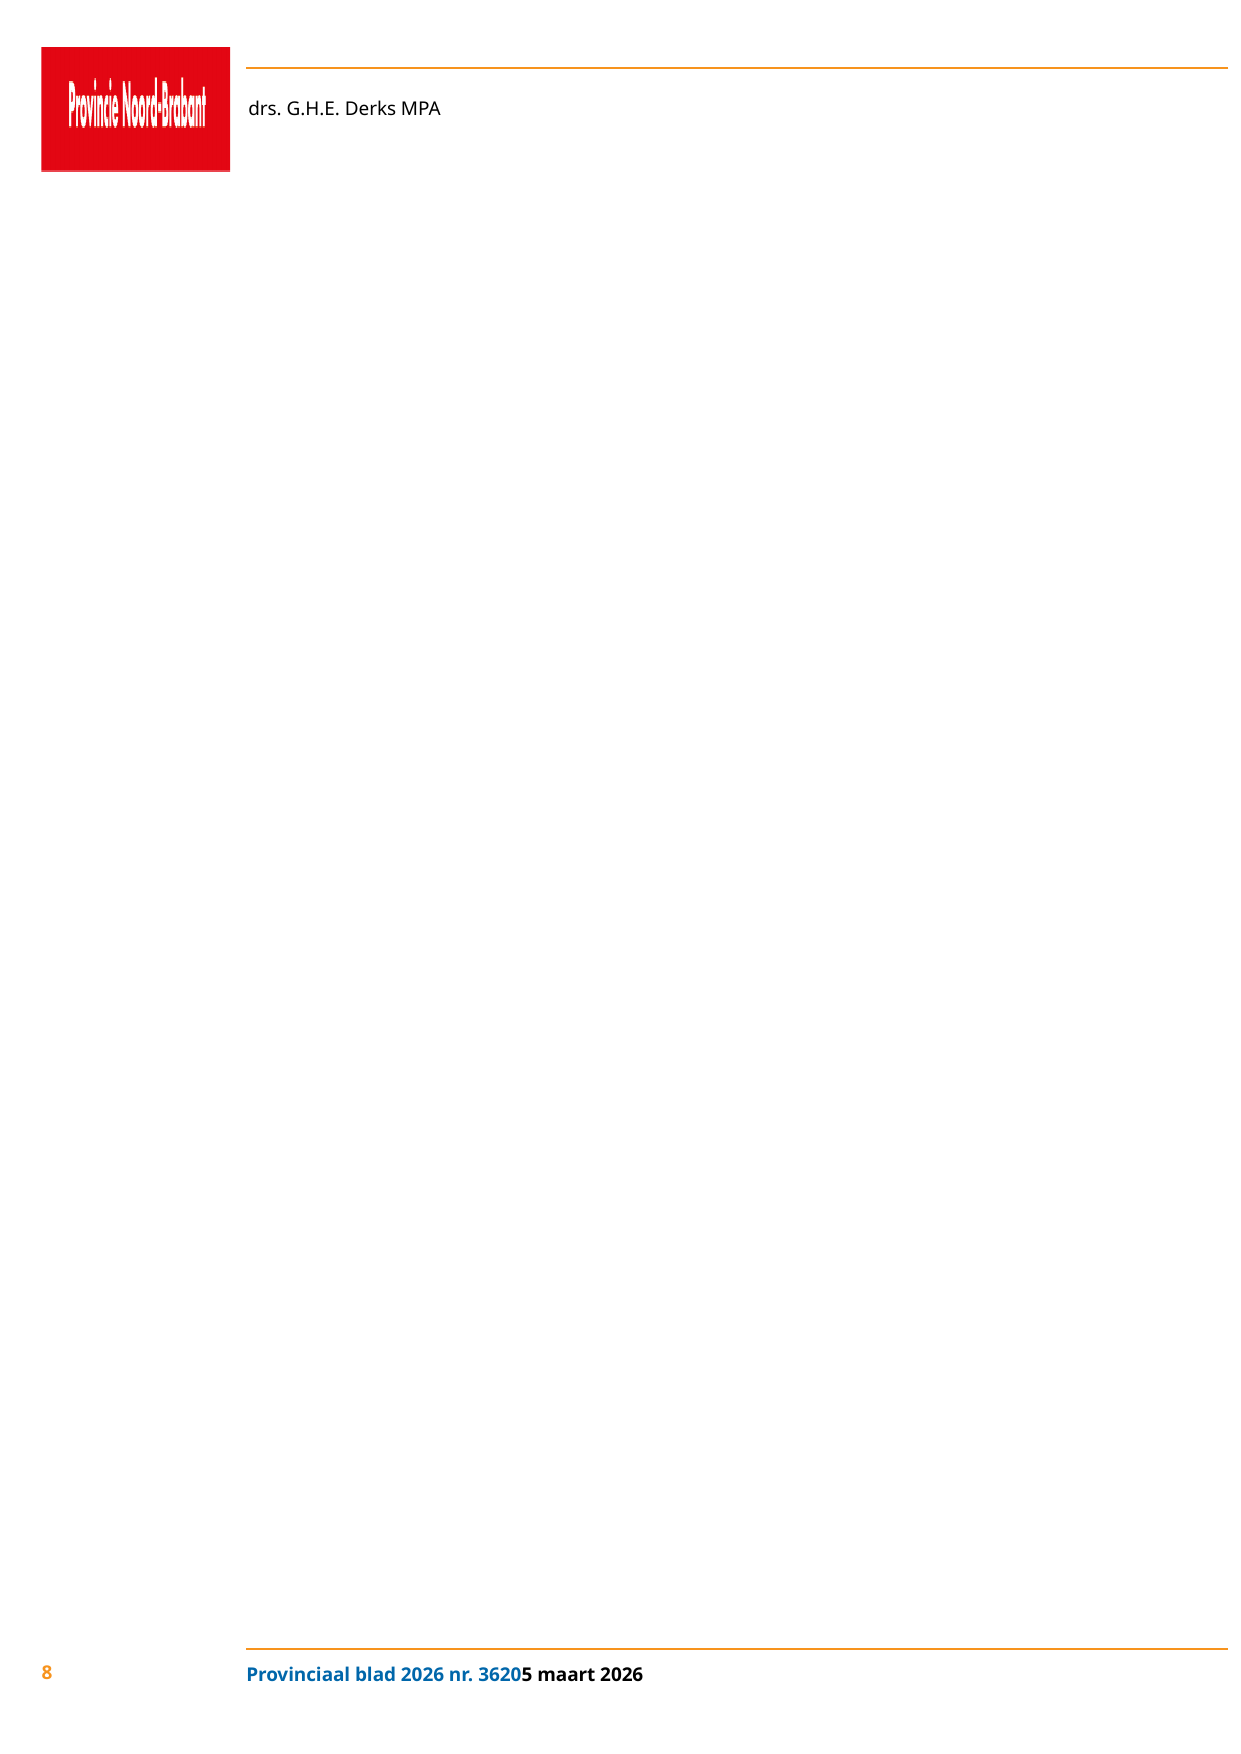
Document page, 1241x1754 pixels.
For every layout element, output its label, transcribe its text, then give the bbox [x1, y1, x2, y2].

picture [41, 47, 231, 172]
text drs. G.H.E. Derks MPA [248, 95, 1152, 121]
